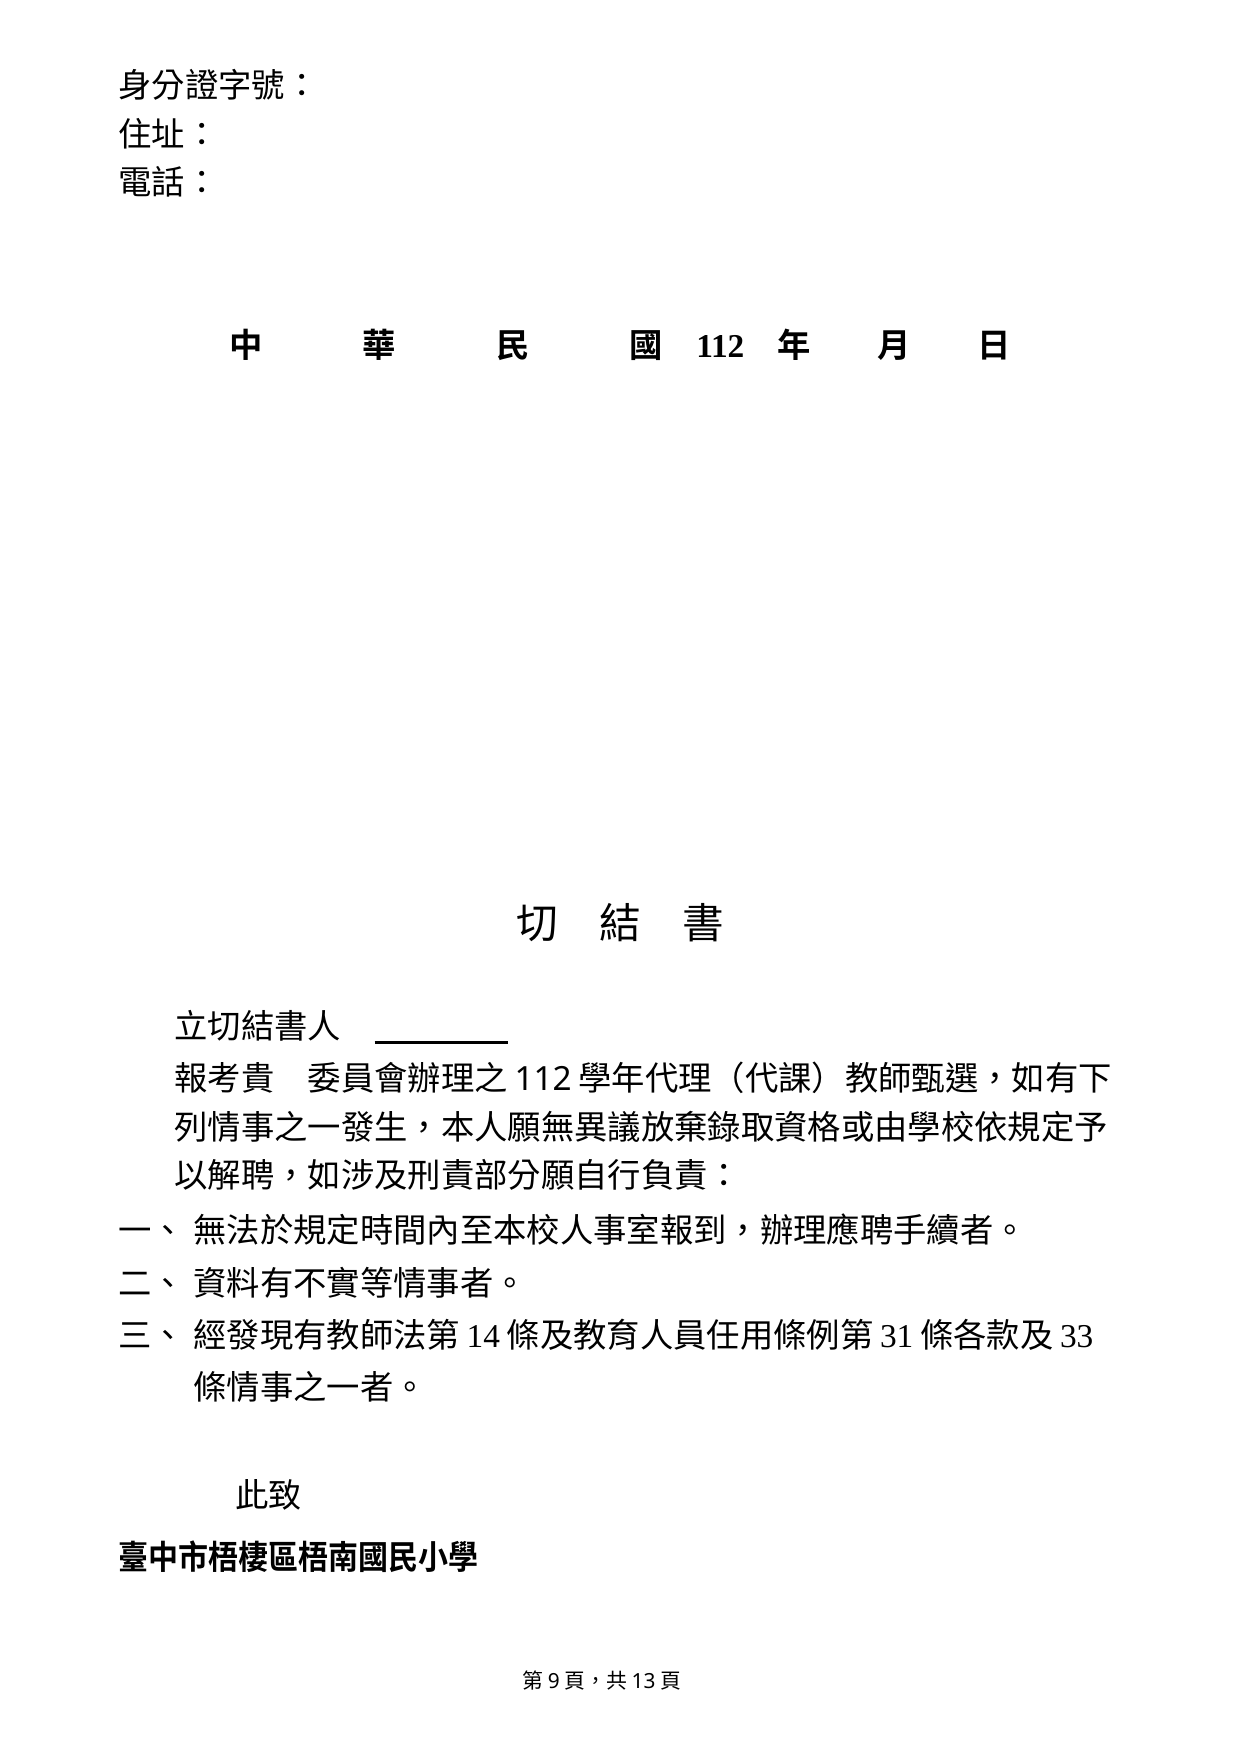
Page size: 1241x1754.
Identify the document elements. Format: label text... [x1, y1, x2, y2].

text 此致 [118, 1468, 1122, 1517]
text 中 華 民 國 112 年 月 日 [118, 319, 1122, 367]
text 報考貴 委員會辦理之112學年代理（代課）教師甄選，如有下列情事之一發生，本人願無異議放棄錄取資格或由學校依規定予以解聘，如涉及刑責部分願自行負責： [174, 1052, 1122, 1197]
list 無法於規定時間內至本校人事室報到，辦理應聘手續者。 [118, 1201, 1122, 1253]
list 資料有不實等情事者。 [118, 1253, 1122, 1305]
text 切 結 書 [118, 890, 1122, 950]
text 身分證字號： [118, 59, 1122, 107]
text 臺中市梧棲區梧南國民小學 [118, 1531, 1122, 1579]
list 經發現有教師法第14條及教育人員任用條例第31條各款及33條情事之一者。 [118, 1305, 1122, 1409]
text 立切結書人 [174, 1000, 1122, 1048]
text 電話： [118, 156, 1122, 204]
text 住址： [118, 107, 1122, 156]
